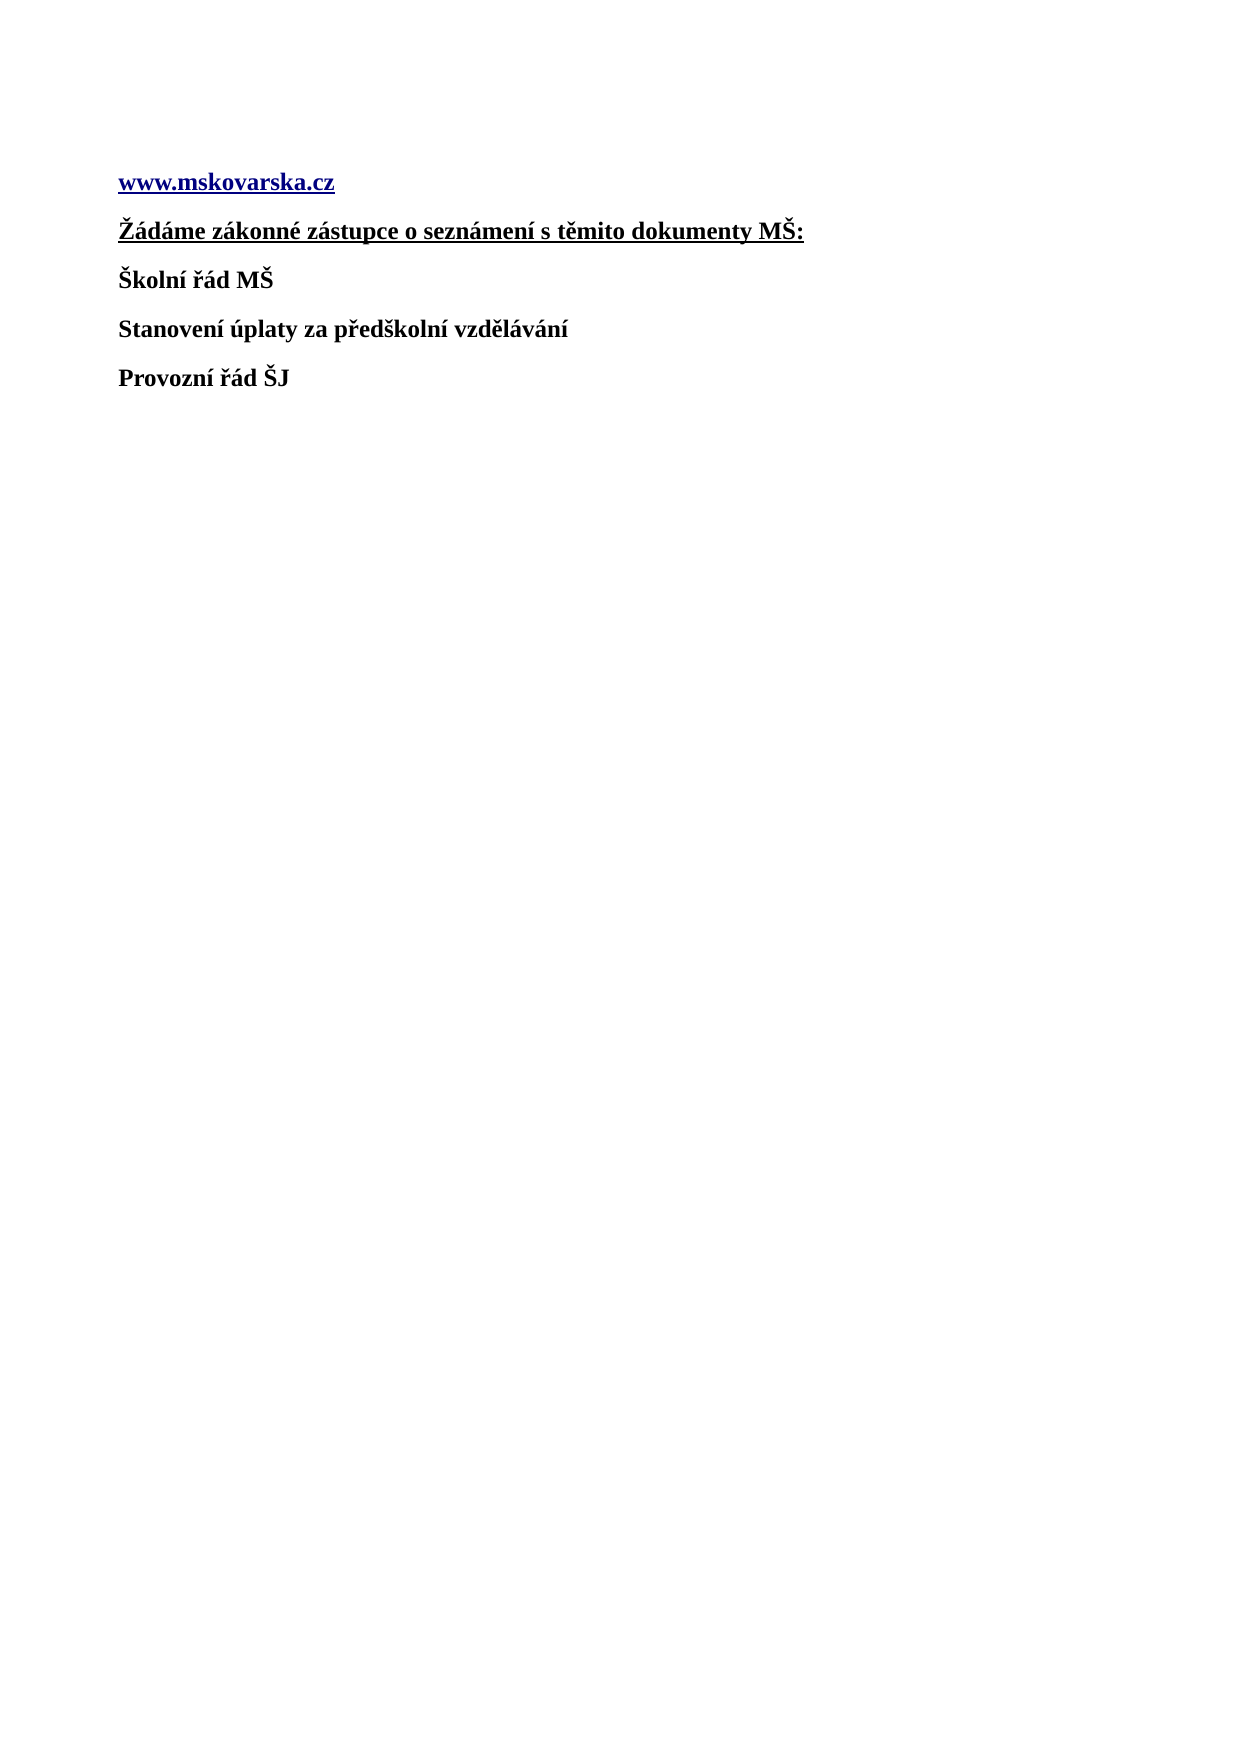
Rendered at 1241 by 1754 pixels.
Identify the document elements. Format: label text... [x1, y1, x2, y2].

text Provozní řád ŠJ [118, 363, 1122, 392]
text Žádáme zákonné zástupce o seznámení s těmito dokumenty MŠ: [118, 216, 1122, 245]
text www.mskovarska.cz [118, 167, 1122, 196]
text Školní řád MŠ [118, 265, 1122, 294]
text Stanovení úplaty za předškolní vzdělávání [118, 314, 1122, 343]
